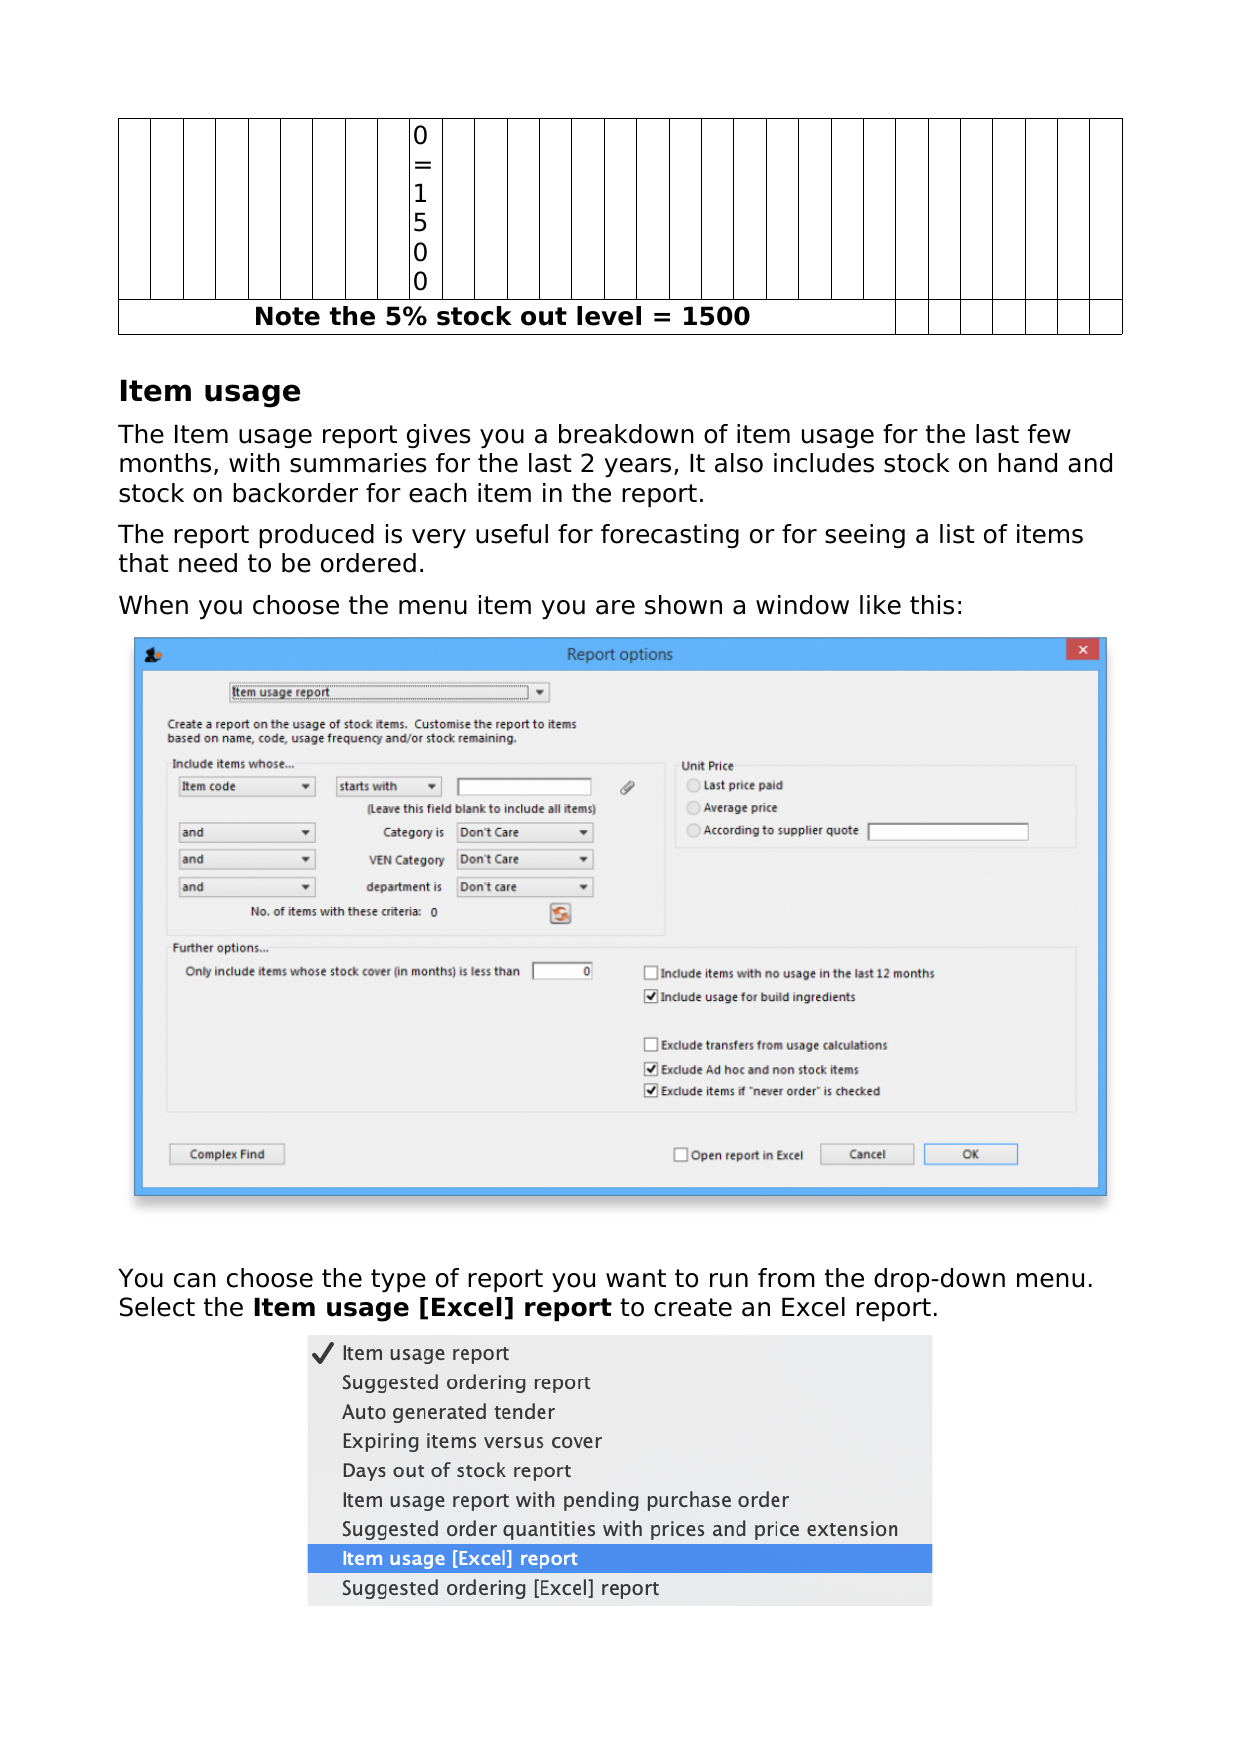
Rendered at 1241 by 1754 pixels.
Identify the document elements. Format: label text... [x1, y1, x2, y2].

text The report produced is very useful for forecasting or for seeing a list of items that need to be ordered. [118, 521, 1122, 579]
table_cell [1090, 119, 1122, 299]
table_cell [1058, 119, 1089, 299]
table_cell [702, 119, 733, 299]
table_cell [249, 119, 280, 299]
table_cell [637, 119, 669, 299]
table_cell [1058, 300, 1089, 334]
table_cell [961, 300, 992, 334]
table_cell [119, 119, 150, 299]
table_cell [929, 300, 960, 334]
subtitle Item usage [118, 374, 1122, 408]
text The Item usage report gives you a breakdown of item usage for the last few months, with summaries for the last 2 years, It also includes stock on hand and stock on backorder for each item in the report. [118, 421, 1122, 508]
table_cell [832, 119, 863, 299]
text When you choose the menu item you are shown a window like this: [118, 591, 1122, 621]
table_cell [896, 300, 928, 334]
table_cell [540, 119, 571, 299]
table_cell Note the 5% stock out level = 1500 [119, 300, 895, 334]
table_cell [443, 119, 474, 299]
table_cell [734, 119, 766, 299]
table_cell [605, 119, 636, 299]
table_cell [799, 119, 831, 299]
table_cell [572, 119, 604, 299]
table_cell [670, 119, 701, 299]
table_cell [281, 119, 312, 299]
table_cell [767, 119, 798, 299]
table_cell [1026, 119, 1057, 299]
table_cell [993, 119, 1025, 299]
table_cell [378, 119, 409, 299]
table_cell [216, 119, 248, 299]
table_cell [961, 119, 992, 299]
table_cell [929, 119, 960, 299]
table_cell [475, 119, 507, 299]
table_cell [993, 300, 1025, 334]
table_cell [184, 119, 215, 299]
picture [307, 1335, 933, 1606]
table_cell [896, 119, 928, 299]
table_cell [1090, 300, 1122, 334]
table_cell [151, 119, 183, 299]
table_cell [1026, 300, 1057, 334]
table_cell 0=1500 [410, 119, 442, 299]
table_cell [346, 119, 377, 299]
table_cell [508, 119, 539, 299]
text You can choose the type of report you want to run from the drop-down menu. Select the Item usage [Excel] report to create an Excel report. [118, 1264, 1122, 1322]
picture [118, 633, 1123, 1223]
table_cell [864, 119, 895, 299]
table_cell [313, 119, 345, 299]
